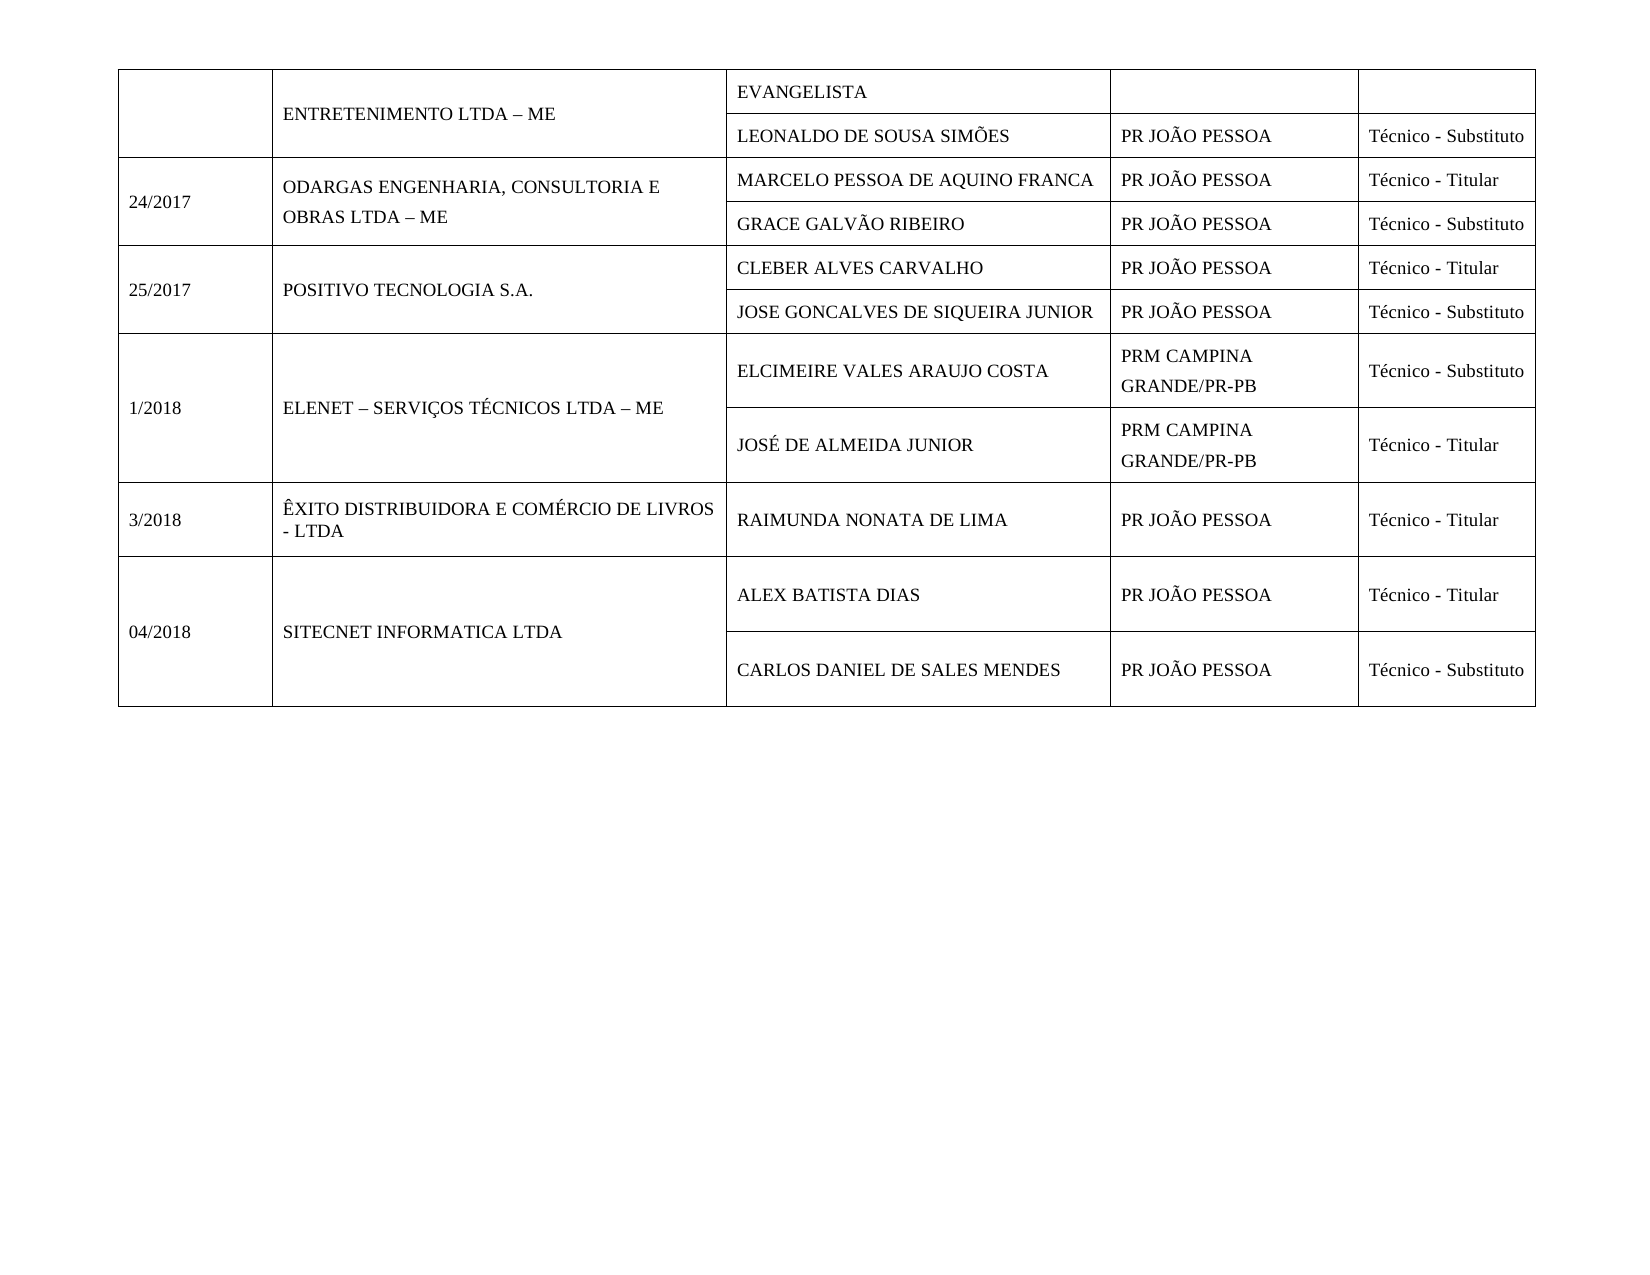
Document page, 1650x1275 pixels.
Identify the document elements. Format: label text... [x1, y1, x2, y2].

table_cell MARCELO PESSOA DE AQUINO FRANCA [727, 158, 1110, 201]
table_cell ÊXITO DISTRIBUIDORA E COMÉRCIO DE LIVROS - LTDA [273, 483, 726, 556]
table_cell 1/2018 [119, 334, 272, 482]
table_cell 04/2018 [119, 557, 272, 706]
table_cell Técnico - Titular [1359, 408, 1535, 482]
table_cell CARLOS DANIEL DE SALES MENDES [727, 632, 1110, 706]
table_cell ALEX BATISTA DIAS [727, 557, 1110, 631]
table_cell POSITIVO TECNOLOGIA S.A. [273, 246, 726, 333]
table_cell Técnico - Substituto [1359, 632, 1535, 706]
table_cell Técnico - Substituto [1359, 114, 1535, 157]
table_cell Técnico - Titular [1359, 246, 1535, 289]
table_cell 3/2018 [119, 483, 272, 556]
table_cell PR JOÃO PESSOA [1111, 557, 1358, 631]
table_cell CLEBER ALVES CARVALHO [727, 246, 1110, 289]
table_cell PR JOÃO PESSOA [1111, 158, 1358, 201]
table_cell EVANGELISTA [727, 70, 1110, 113]
table_cell PR JOÃO PESSOA [1111, 632, 1358, 706]
table_cell Técnico - Substituto [1359, 334, 1535, 407]
table_cell PR JOÃO PESSOA [1111, 202, 1358, 245]
table_cell JOSE GONCALVES DE SIQUEIRA JUNIOR [727, 290, 1110, 333]
table_cell Técnico - Substituto [1359, 290, 1535, 333]
table_cell ELCIMEIRE VALES ARAUJO COSTA [727, 334, 1110, 407]
table_cell [119, 70, 272, 157]
table_cell Técnico - Substituto [1359, 202, 1535, 245]
table_cell 24/2017 [119, 158, 272, 245]
table_cell PR JOÃO PESSOA [1111, 246, 1358, 289]
table_cell PRM CAMPINA GRANDE/PR-PB [1111, 334, 1358, 407]
table_cell ELENET – SERVIÇOS TÉCNICOS LTDA – ME [273, 334, 726, 482]
table_cell JOSÉ DE ALMEIDA JUNIOR [727, 408, 1110, 482]
table_cell [1359, 70, 1535, 113]
table_cell GRACE GALVÃO RIBEIRO [727, 202, 1110, 245]
table_cell Técnico - Titular [1359, 483, 1535, 556]
table_cell RAIMUNDA NONATA DE LIMA [727, 483, 1110, 556]
table_cell Técnico - Titular [1359, 557, 1535, 631]
table_cell ODARGAS ENGENHARIA, CONSULTORIA E OBRAS LTDA – ME [273, 158, 726, 245]
table_cell SITECNET INFORMATICA LTDA [273, 557, 726, 706]
table_cell PR JOÃO PESSOA [1111, 483, 1358, 556]
table_cell PRM CAMPINA GRANDE/PR-PB [1111, 408, 1358, 482]
table_cell ENTRETENIMENTO LTDA – ME [273, 70, 726, 157]
table_cell [1111, 70, 1358, 113]
table_cell 25/2017 [119, 246, 272, 333]
table_cell PR JOÃO PESSOA [1111, 290, 1358, 333]
table_cell Técnico - Titular [1359, 158, 1535, 201]
table_cell PR JOÃO PESSOA [1111, 114, 1358, 157]
table_cell LEONALDO DE SOUSA SIMÕES [727, 114, 1110, 157]
